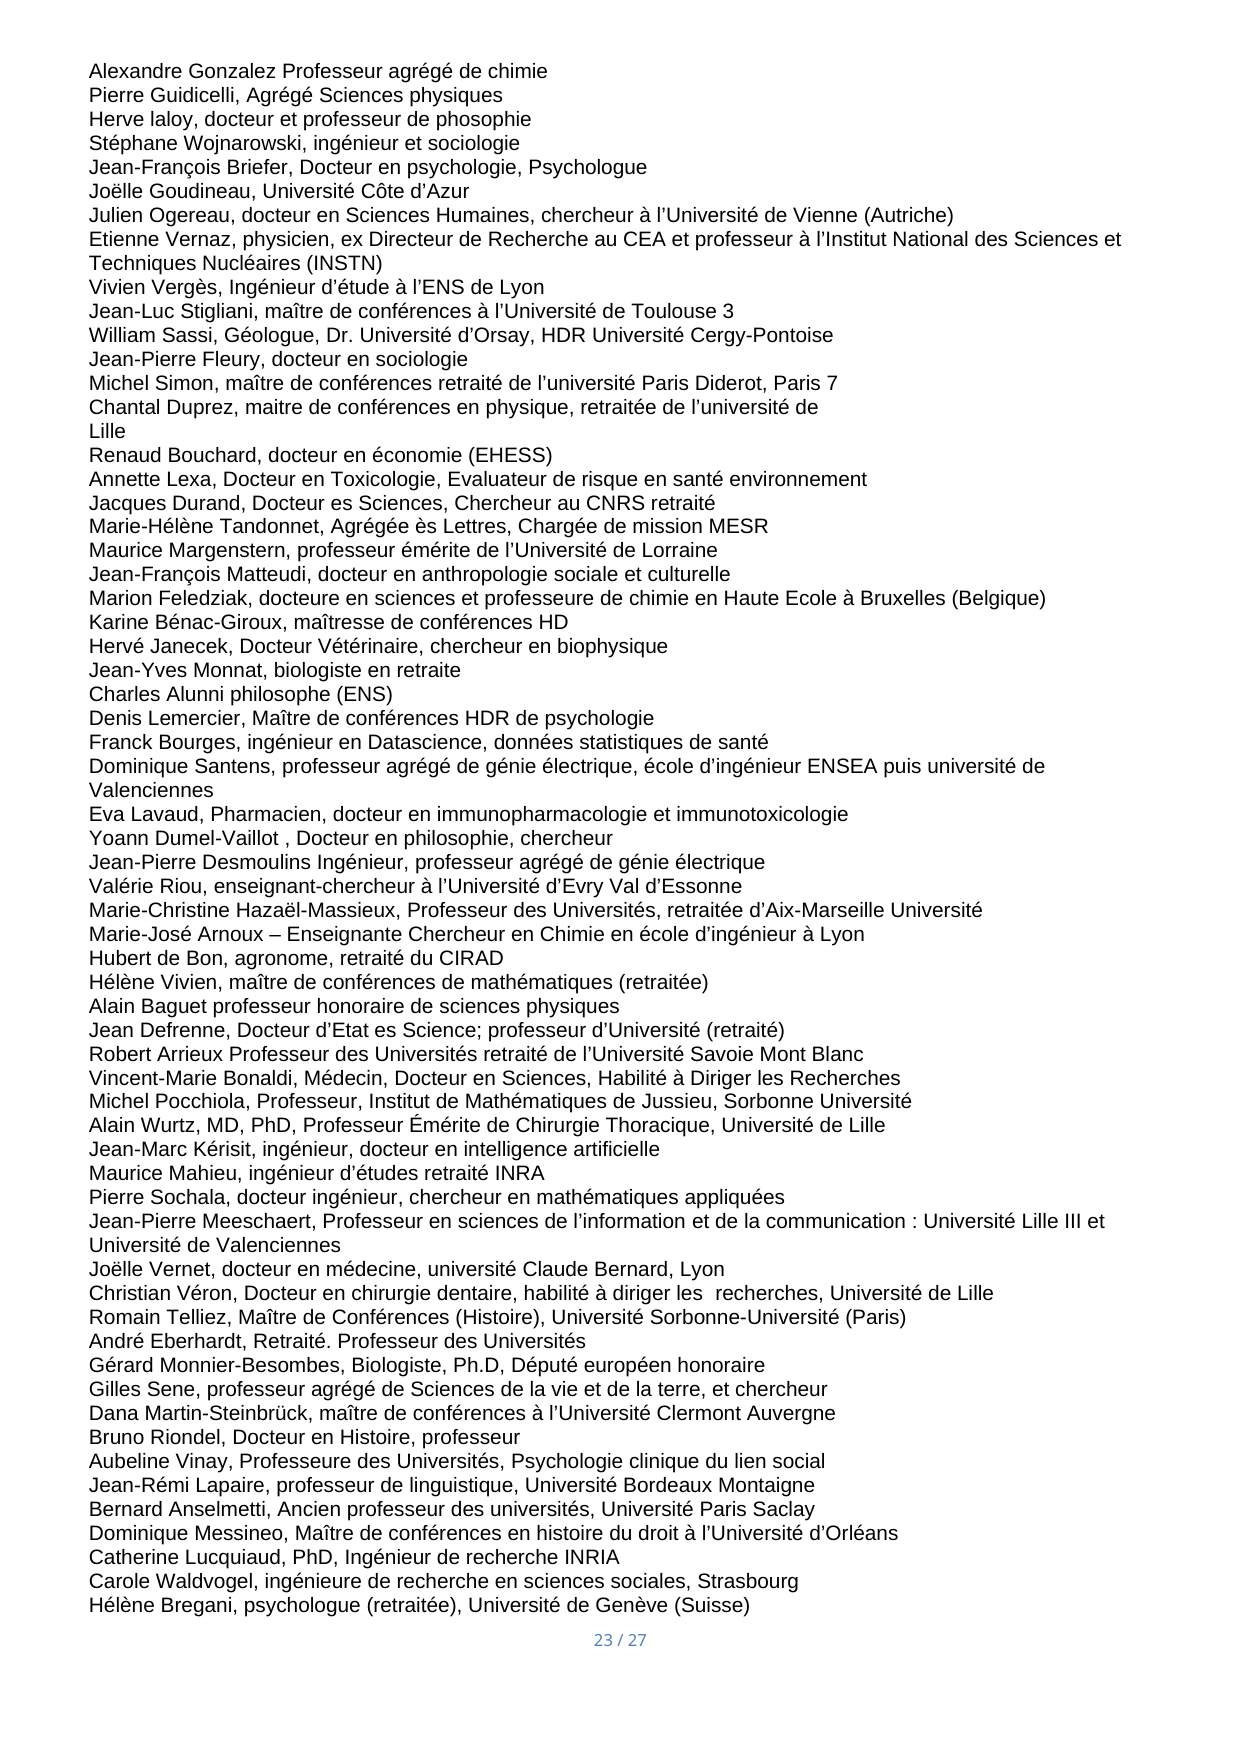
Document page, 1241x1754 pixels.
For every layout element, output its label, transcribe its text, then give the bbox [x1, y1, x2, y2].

text Robert Arrieux Professeur des Universités retraité de l’Université Savoie Mont Blanc [89, 1041, 1152, 1065]
text Vincent-Marie Bonaldi, Médecin, Docteur en Sciences, Habilité à Diriger les Recherches [89, 1065, 1152, 1089]
text Bruno Riondel, Docteur en Histoire, professeur [89, 1425, 1152, 1449]
text Bernard Anselmetti, Ancien professeur des universités, Université Paris Saclay [89, 1497, 1152, 1521]
text Renaud Bouchard, docteur en économie (EHESS) [89, 442, 1152, 466]
text Herve laloy, docteur et professeur de phosophie [89, 107, 1152, 131]
text Jean-Rémi Lapaire, professeur de linguistique, Université Bordeaux Montaigne [89, 1473, 1152, 1497]
text Gilles Sene, professeur agrégé de Sciences de la vie et de la terre, et chercheur [89, 1377, 1152, 1401]
text Dana Martin-Steinbrück, maître de conférences à l’Université Clermont Auvergne [89, 1401, 1152, 1425]
text Julien Ogereau, docteur en Sciences Humaines, chercheur à l’Université de Vienne (Autriche) [89, 203, 1152, 227]
text Eva Lavaud, Pharmacien, docteur en immunopharmacologie et immunotoxicologie [89, 802, 1152, 826]
text Marie-Christine Hazaël-Massieux, Professeur des Universités, retraitée d’Aix-Marseille Université [89, 898, 1152, 922]
text Alexandre Gonzalez Professeur agrégé de chimie [89, 59, 1152, 83]
text Jean-Pierre Fleury, docteur en sociologie [89, 347, 1152, 371]
text Hubert de Bon, agronome, retraité du CIRAD [89, 946, 1152, 969]
text Hervé Janecek, Docteur Vétérinaire, chercheur en biophysique [89, 634, 1152, 658]
text Gérard Monnier-Besombes, Biologiste, Ph.D, Député européen honoraire [89, 1353, 1152, 1377]
text Chantal Duprez, maitre de conférences en physique, retraitée de l’université de Lille [89, 394, 1152, 442]
text Jean-Yves Monnat, biologiste en retraite [89, 658, 1152, 682]
text Aubeline Vinay, Professeure des Universités, Psychologie clinique du lien social [89, 1449, 1152, 1473]
text Alain Baguet professeur honoraire de sciences physiques [89, 993, 1152, 1017]
text Marion Feledziak, docteure en sciences et professeure de chimie en Haute Ecole à Bruxelles (Belgique) [89, 586, 1152, 610]
text Jean Defrenne, Docteur d’Etat es Science; professeur d’Université (retraité) [89, 1017, 1152, 1041]
text Karine Bénac-Giroux, maîtresse de conférences HD [89, 610, 1152, 634]
text Marie-Hélène Tandonnet, Agrégée ès Lettres, Chargée de mission MESR [89, 514, 1152, 538]
text Stéphane Wojnarowski, ingénieur et sociologie [89, 131, 1152, 155]
text Maurice Margenstern, professeur émérite de l’Université de Lorraine [89, 538, 1152, 562]
text Etienne Vernaz, physicien, ex Directeur de Recherche au CEA et professeur à l’Institut National des Sciences et Techniques Nucléaires (INSTN) [89, 227, 1152, 275]
text Romain Telliez, Maître de Conférences (Histoire), Université Sorbonne-Université (Paris) [89, 1305, 1152, 1329]
text Dominique Messineo, Maître de conférences en histoire du droit à l’Université d’Orléans [89, 1521, 1152, 1544]
text Pierre Sochala, docteur ingénieur, chercheur en mathématiques appliquées [89, 1185, 1152, 1209]
text Marie-José Arnoux – Enseignante Chercheur en Chimie en école d’ingénieur à Lyon [89, 922, 1152, 946]
text Michel Simon, maître de conférences retraité de l’université Paris Diderot, Paris 7 [89, 371, 1152, 394]
text André Eberhardt, Retraité. Professeur des Universités [89, 1329, 1152, 1353]
text Jean-Luc Stigliani, maître de conférences à l’Université de Toulouse 3 [89, 299, 1152, 323]
text Jean-François Briefer, Docteur en psychologie, Psychologue [89, 155, 1152, 179]
text Hélène Vivien, maître de conférences de mathématiques (retraitée) [89, 969, 1152, 993]
text Denis Lemercier, Maître de conférences HDR de psychologie [89, 706, 1152, 730]
text Joëlle Vernet, docteur en médecine, université Claude Bernard, Lyon [89, 1257, 1152, 1281]
text Jean-François Matteudi, docteur en anthropologie sociale et culturelle [89, 562, 1152, 586]
text Hélène Bregani, psychologue (retraitée), Université de Genève (Suisse) [89, 1592, 1152, 1616]
text Vivien Vergès, Ingénieur d’étude à l’ENS de Lyon [89, 275, 1152, 299]
text Jean-Pierre Meeschaert, Professeur en sciences de l’information et de la communication : Université Lille III et Université de Valenciennes [89, 1209, 1152, 1257]
text Alain Wurtz, MD, PhD, Professeur Émérite de Chirurgie Thoracique, Université de Lille [89, 1113, 1152, 1137]
text Christian Véron, Docteur en chirurgie dentaire, habilité à diriger les recherches, Université de Lille [89, 1281, 1152, 1305]
text Pierre Guidicelli, Agrégé Sciences physiques [89, 83, 1152, 107]
text Dominique Santens, professeur agrégé de génie électrique, école d’ingénieur ENSEA puis université de Valenciennes [89, 754, 1152, 802]
text Annette Lexa, Docteur en Toxicologie, Evaluateur de risque en santé environnement [89, 466, 1152, 490]
text Joëlle Goudineau, Université Côte d’Azur [89, 179, 1152, 203]
text Michel Pocchiola, Professeur, Institut de Mathématiques de Jussieu, Sorbonne Université [89, 1089, 1152, 1113]
text Charles Alunni philosophe (ENS) [89, 682, 1152, 706]
text Yoann Dumel-Vaillot , Docteur en philosophie, chercheur [89, 826, 1152, 850]
text William Sassi, Géologue, Dr. Université d’Orsay, HDR Université Cergy-Pontoise [89, 323, 1152, 347]
text Maurice Mahieu, ingénieur d’études retraité INRA [89, 1161, 1152, 1185]
text Carole Waldvogel, ingénieure de recherche en sciences sociales, Strasbourg [89, 1568, 1152, 1592]
text Valérie Riou, enseignant-chercheur à l’Université d’Evry Val d’Essonne [89, 874, 1152, 898]
text Jean-Pierre Desmoulins Ingénieur, professeur agrégé de génie électrique [89, 850, 1152, 874]
text Jacques Durand, Docteur es Sciences, Chercheur au CNRS retraité [89, 490, 1152, 514]
text Franck Bourges, ingénieur en Datascience, données statistiques de santé [89, 730, 1152, 754]
text Catherine Lucquiaud, PhD, Ingénieur de recherche INRIA [89, 1544, 1152, 1568]
text Jean-Marc Kérisit, ingénieur, docteur en intelligence artificielle [89, 1137, 1152, 1161]
